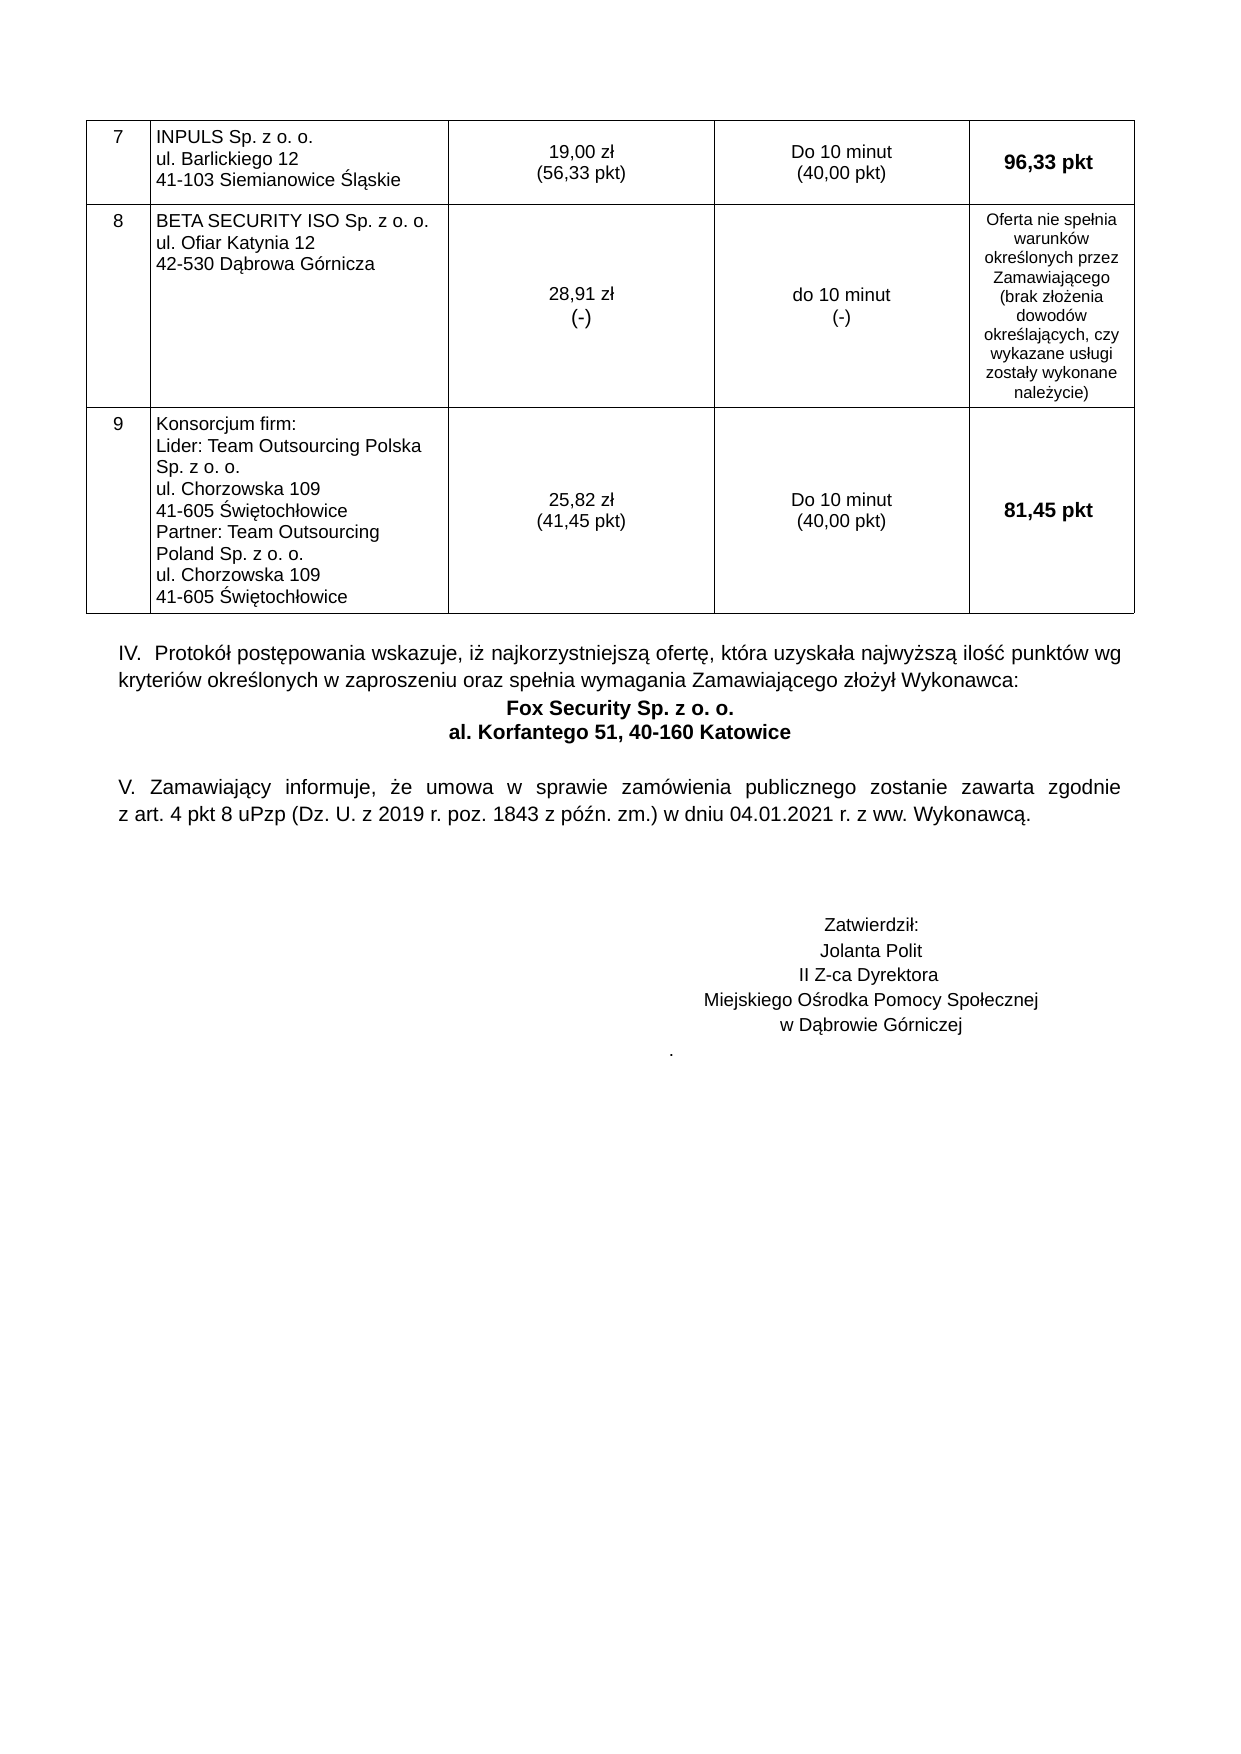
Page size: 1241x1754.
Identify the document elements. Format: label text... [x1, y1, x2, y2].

table_cell do 10 minut (-) [715, 205, 969, 407]
text al. Korfantego 51, 40-160 Katowice [118, 719, 1122, 743]
table_cell 9 [87, 408, 150, 613]
table_cell 7 [87, 121, 150, 204]
table_cell 25,82 zł (41,45 pkt) [449, 408, 714, 613]
text Zatwierdził: [118, 912, 1122, 936]
table_cell Oferta nie spełnia warunków określonych przez Zamawiającego (brak złożenia dowodów określających, czy wykazane usługi zostały wykonane należycie) [970, 205, 1134, 407]
text Jolanta Polit [620, 939, 1122, 961]
table_cell BETA SECURITY ISO Sp. z o. o. ul. Ofiar Katynia 12 42-530 Dąbrowa Górnicza [151, 205, 448, 407]
table_cell INPULS Sp. z o. o. ul. Barlickiego 12 41-103 Siemianowice Śląskie [151, 121, 448, 204]
table_cell 19,00 zł (56,33 pkt) [449, 121, 714, 204]
text Miejskiego Ośrodka Pomocy Społecznej [620, 989, 1122, 1011]
table_cell Konsorcjum firm: Lider: Team Outsourcing Polska Sp. z o. o. ul. Chorzowska 109 41-605 Świętochłowice Partner: Team Outsourcing Poland Sp. z o. o. ul. Chorzowska 109 41-605 Świętochłowice [151, 408, 448, 613]
table_cell 81,45 pkt [970, 408, 1134, 613]
text V. Zamawiający informuje, że umowa w sprawie zamówienia publicznego zostanie zawarta zgodnie z art. 4 pkt 8 uPzp (Dz. U. z 2019 r. poz. 1843 z późn. zm.) w dniu 04.01.2021 r. z ww. Wykonawcą. [118, 774, 1122, 826]
table_cell Do 10 minut (40,00 pkt) [715, 121, 969, 204]
text . [118, 1039, 1122, 1060]
table_cell 8 [87, 205, 150, 407]
text IV. Protokół postępowania wskazuje, iż najkorzystniejszą ofertę, która uzyskała najwyższą ilość punktów wg kryteriów określonych w zaproszeniu oraz spełnia wymagania Zamawiającego złożył Wykonawca: [118, 641, 1122, 692]
text II Z-ca Dyrektora [620, 964, 1122, 986]
table_cell 96,33 pkt [970, 121, 1134, 204]
text w Dąbrowie Górniczej [620, 1014, 1122, 1035]
text Fox Security Sp. z o. o. [118, 696, 1122, 719]
table_cell Do 10 minut (40,00 pkt) [715, 408, 969, 613]
table_cell 28,91 zł (-) [449, 205, 714, 407]
